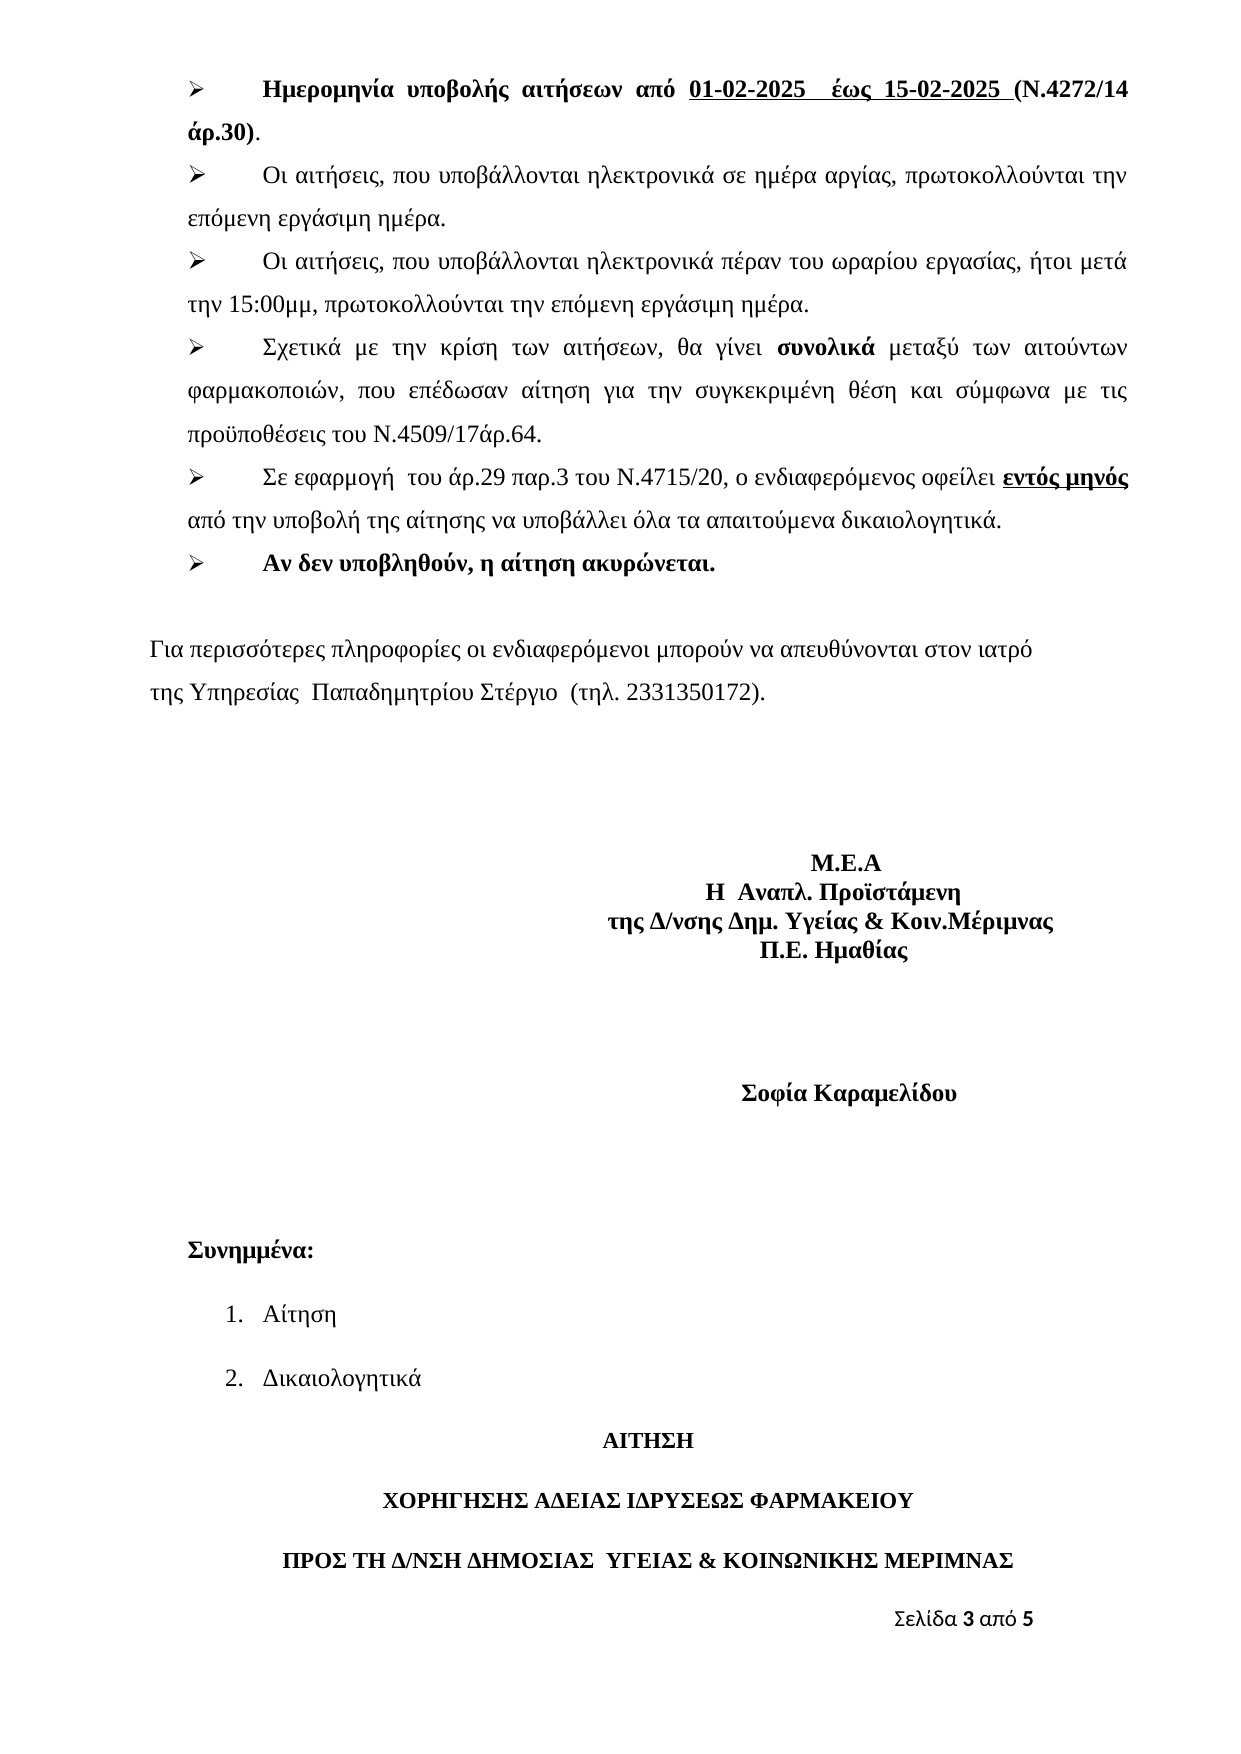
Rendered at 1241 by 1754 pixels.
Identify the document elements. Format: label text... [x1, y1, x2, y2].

list Αν δεν υποβληθούν, η αίτηση ακυρώνεται. [187, 548, 1128, 577]
text Για περισσότερες πληροφορίες οι ενδιαφερόμενοι μπορούν να απευθύνονται στον ιατρό της Υπηρεσίας Παπαδημητρίου Στέργιο (τηλ. 2331350172). [149, 634, 1034, 706]
list Οι αιτήσεις, που υποβάλλονται ηλεκτρονικά πέραν του ωραρίου εργασίας, ήτοι μετά την 15:00μμ, πρωτοκολλούνται την επόμενη εργάσιμη ημέρα. [187, 246, 1128, 318]
table_header Μ.Ε.Α Η Αναπλ. Προϊστάμενη της Δ/νσης Δημ. Υγείας & Κοιν.Μέριμνας Π.Ε. Ημαθίας Σοφία Καραμελίδου [482, 849, 1147, 1171]
text ΧΟΡΗΓΗΣΗΣ ΑΔΕΙΑΣ ΙΔΡΥΣΕΩΣ ΦΑΡΜΑΚΕΙΟΥ [262, 1487, 1034, 1514]
text Συνημμένα: [187, 1235, 1034, 1264]
text ΠΡΟΣ ΤΗ Δ/ΝΣΗ ΔΗΜΟΣΙΑΣ ΥΓΕΙΑΣ & ΚΟΙΝΩΝΙΚΗΣ ΜΕΡΙΜΝΑΣ [262, 1548, 1034, 1574]
list Αίτηση [225, 1299, 1034, 1328]
list Σε εφαρμογή του άρ.29 παρ.3 του Ν.4715/20, ο ενδιαφερόμενος οφείλει εντός μηνός από την υποβολή της αίτησης να υποβάλλει όλα τα απαιτούμενα δικαιολογητικά. [187, 462, 1128, 534]
list Σχετικά με την κρίση των αιτήσεων, θα γίνει συνολικά μεταξύ των αιτούντων φαρμακοποιών, που επέδωσαν αίτηση για την συγκεκριμένη θέση και σύμφωνα με τις προϋποθέσεις του Ν.4509/17άρ.64. [187, 332, 1128, 447]
text AΙΤΗΣΗ [262, 1427, 1034, 1453]
list Δικαιολογητικά [225, 1363, 1034, 1392]
list Οι αιτήσεις, που υποβάλλονται ηλεκτρονικά σε ημέρα αργίας, πρωτοκολλούνται την επόμενη εργάσιμη ημέρα. [187, 160, 1128, 232]
list Ημερομηνία υποβολής αιτήσεων από 01-02-2025 έως 15-02-2025 (Ν.4272/14 άρ.30). [187, 74, 1128, 146]
